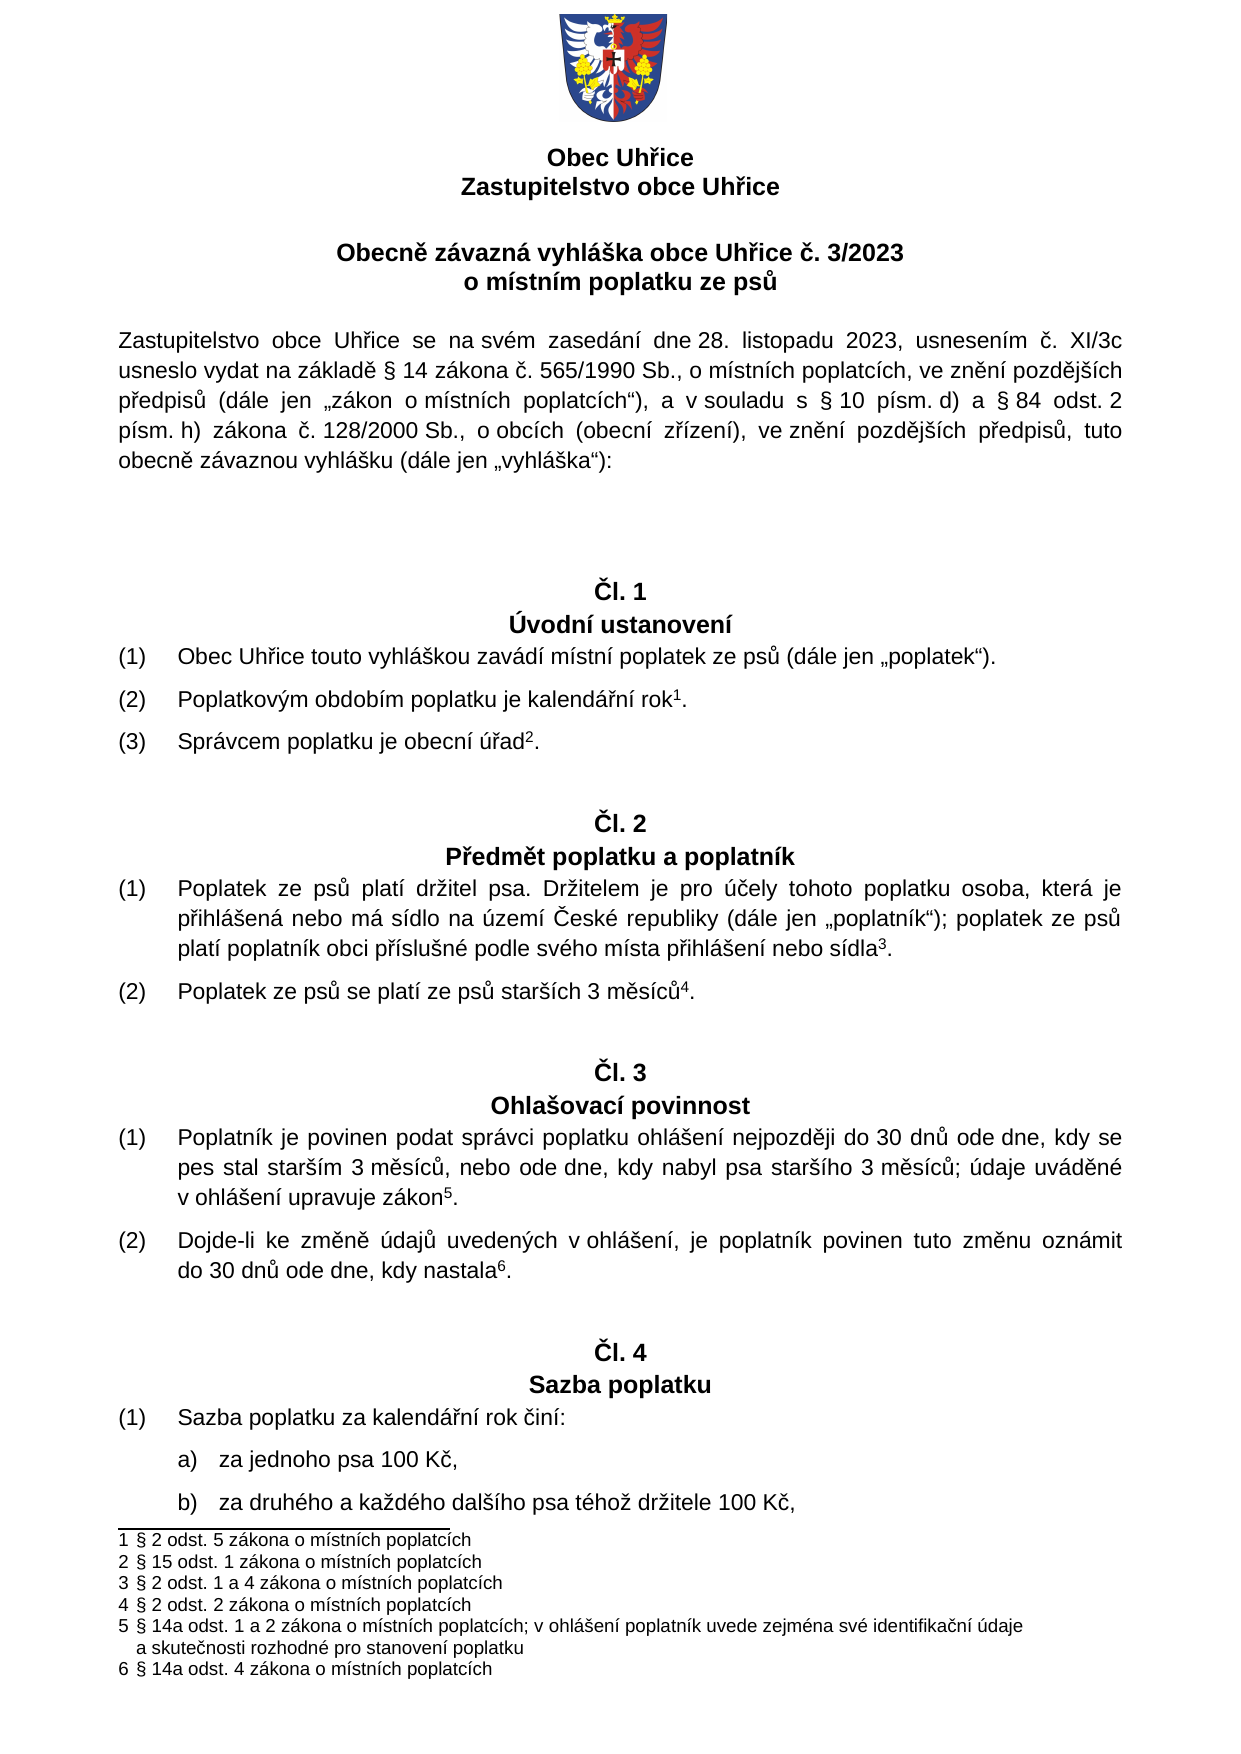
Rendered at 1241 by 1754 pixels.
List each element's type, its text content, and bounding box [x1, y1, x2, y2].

list § 2 odst. 2 zákona o místních poplatcích [118, 1593, 1122, 1615]
list za druhého a každého dalšího psa téhož držitele 100 Kč, [177, 1489, 1122, 1515]
list Poplatek ze psů se platí ze psů starších 3 měsíců. [118, 978, 1122, 1004]
list za jednoho psa 100 Kč, [177, 1446, 1122, 1473]
list Správcem poplatku je obecní úřad. [118, 728, 1122, 755]
text Zastupitelstvo obce Uhřice se na svém zasedání dne 28. listopadu 2023, usnesením č. XI/3c usneslo vydat na základě § 14 zákona č. 565/1990 Sb., o místních poplatcích, ve znění pozdějších předpisů (dále jen „zákon o místních poplatcích“), a v souladu s § 10 písm. d) a § 84 odst. 2 písm. h) zákona č. 128/2000 Sb., o obcích (obecní zřízení), ve znění pozdějších předpisů, tuto obecně závaznou vyhlášku (dále jen „vyhláška“): [118, 327, 1122, 474]
list Obec Uhřice touto vyhláškou zavádí místní poplatek ze psů (dále jen „poplatek“). [118, 643, 1122, 669]
subtitle Čl. 1 Úvodní ustanovení [118, 577, 1122, 639]
list § 2 odst. 5 zákona o místních poplatcích [118, 1529, 1122, 1550]
subtitle Čl. 2 Předmět poplatku a poplatník [118, 808, 1122, 870]
list § 14a odst. 1 a 2 zákona o místních poplatcích; v ohlášení poplatník uvede zejména své identifikační údaje a skutečnosti rozhodné pro stanovení poplatku [118, 1615, 1122, 1658]
subtitle Obecně závazná vyhláška obce Uhřice č. 3/2023 o místním poplatku ze psů [118, 238, 1122, 295]
list Poplatek ze psů platí držitel psa. Držitelem je pro účely tohoto poplatku osoba, která je přihlášená nebo má sídlo na území České republiky (dále jen „poplatník“); poplatek ze psů platí poplatník obci příslušné podle svého místa přihlášení nebo sídla. [118, 874, 1122, 961]
list Poplatník je povinen podat správci poplatku ohlášení nejpozději do 30 dnů ode dne, kdy se pes stal starším 3 měsíců, nebo ode dne, kdy nabyl psa staršího 3 měsíců; údaje uváděné v ohlášení upravuje zákon. [118, 1124, 1122, 1211]
list § 15 odst. 1 zákona o místních poplatcích [118, 1550, 1122, 1572]
subtitle Čl. 4 Sazba poplatku [118, 1337, 1122, 1399]
list § 2 odst. 1 a 4 zákona o místních poplatcích [118, 1572, 1122, 1593]
text Obec Uhřice Zastupitelstvo obce Uhřice [118, 143, 1122, 201]
list § 14a odst. 4 zákona o místních poplatcích [118, 1658, 1122, 1680]
list Poplatkovým obdobím poplatku je kalendářní rok. [118, 686, 1122, 712]
subtitle Čl. 3 Ohlašovací povinnost [118, 1058, 1122, 1120]
list Sazba poplatku za kalendářní rok činí: [118, 1403, 1122, 1430]
list Dojde-li ke změně údajů uvedených v ohlášení, je poplatník povinen tuto změnu oznámit do 30 dnů ode dne, kdy nastala. [118, 1227, 1122, 1284]
